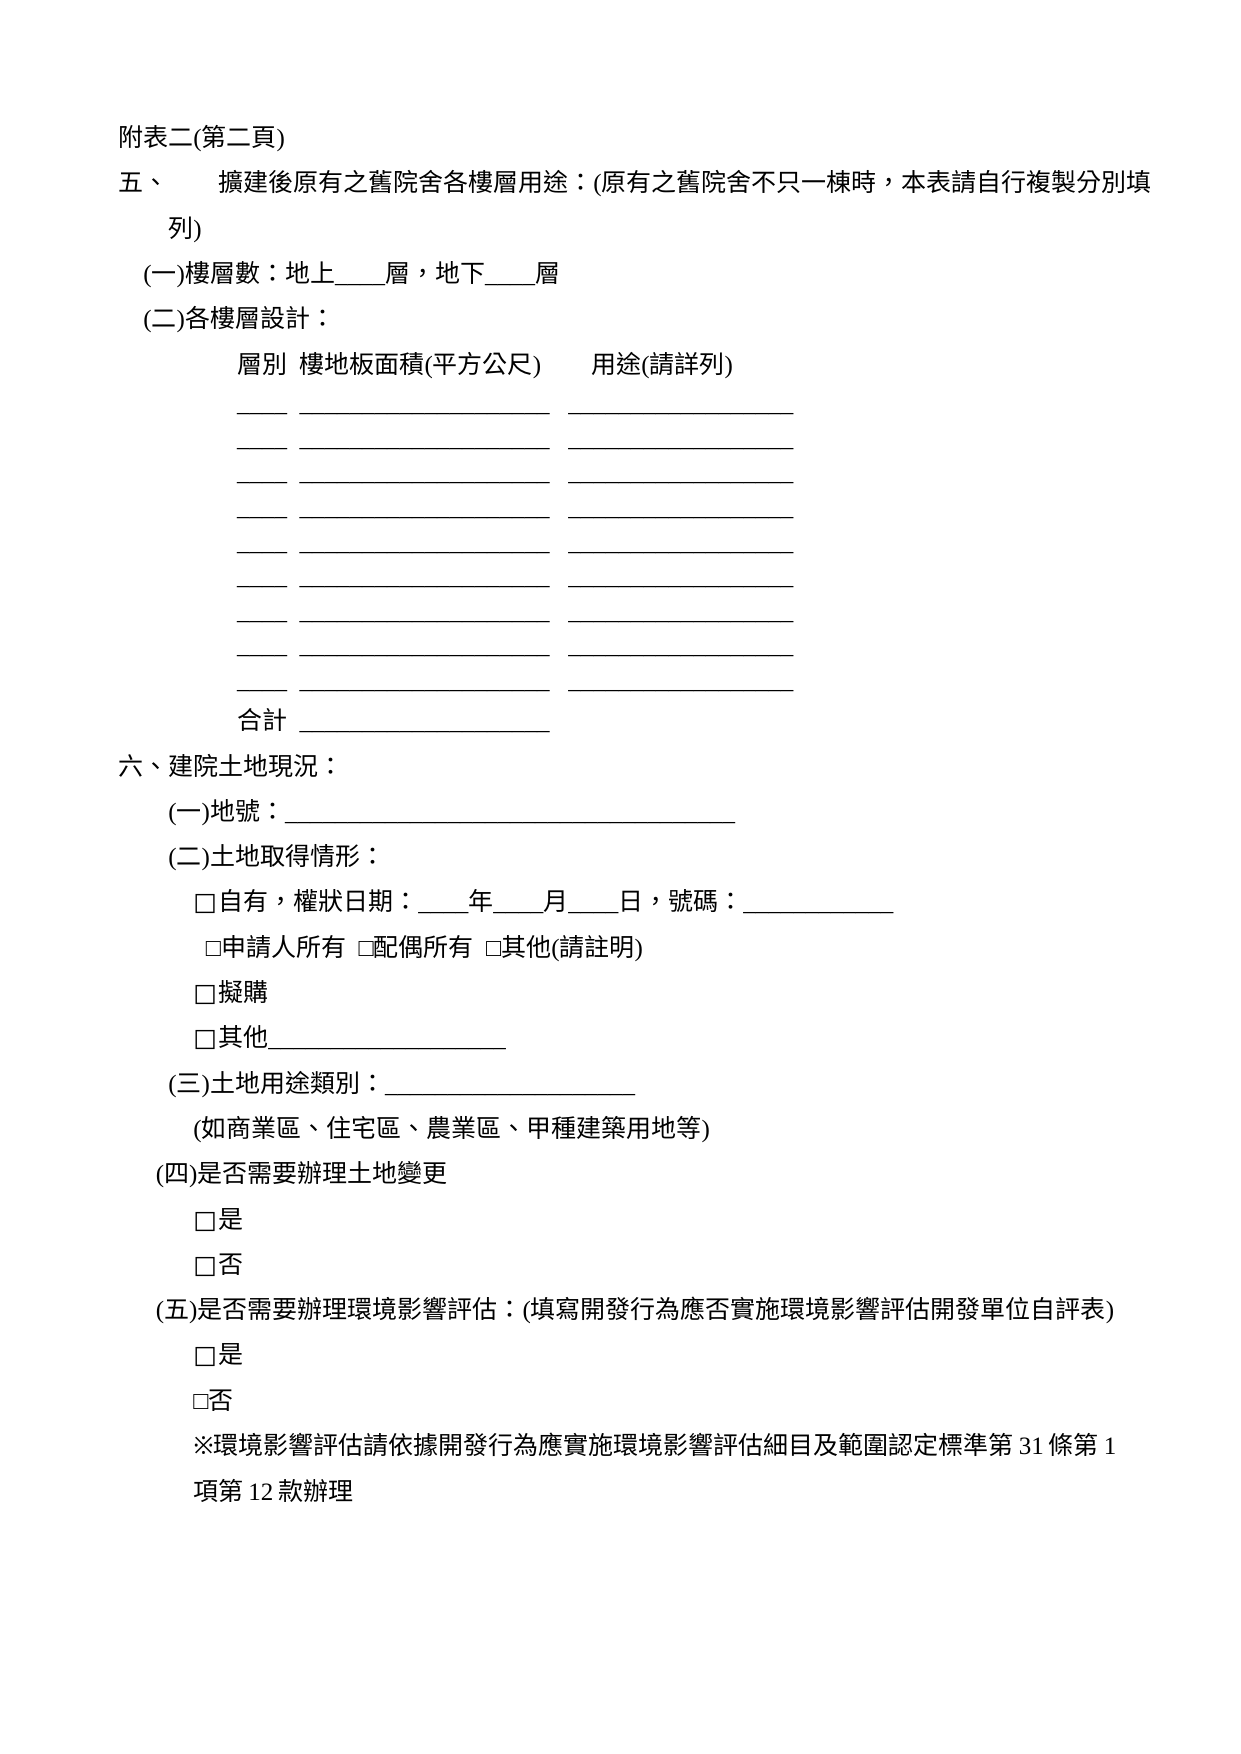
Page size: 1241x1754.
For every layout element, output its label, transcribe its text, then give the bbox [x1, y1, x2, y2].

text ____ ____________________ __________________ [143, 631, 1175, 659]
text 合計 ____________________ [143, 701, 1175, 737]
text (五)是否需要辦理環境影響評估：(填寫開發行為應否實施環境影響評估開發單位自評表) [143, 1290, 1175, 1326]
list 是 [193, 1335, 1175, 1371]
text □申請人所有 □配偶所有 □其他(請註明) [193, 927, 1175, 963]
text (二)土地取得情形： [168, 837, 1175, 873]
list 擬購 [193, 972, 1175, 1009]
text 層別 樓地板面積(平方公尺) 用途(請詳列) [143, 344, 1175, 380]
list 自有，權狀日期：____年____月____日，號碼：____________ [193, 882, 1175, 918]
text (一)樓層數：地上____層，地下____層 [143, 253, 1175, 290]
text ____ ____________________ __________________ [143, 493, 1175, 521]
text (一)地號：____________________________________ [168, 791, 1175, 827]
list 是 [193, 1199, 1175, 1235]
text (二)各樓層設計： [143, 299, 1175, 335]
text ____ ____________________ __________________ [143, 666, 1175, 694]
list 其他___________________ [193, 1018, 1175, 1054]
text ____ ____________________ __________________ [143, 389, 1175, 417]
text 附表二(第二頁) [118, 117, 1175, 154]
text ____ ____________________ __________________ [143, 458, 1175, 486]
text 六、建院土地現況： [118, 746, 1175, 782]
text (如商業區、住宅區、農業區、甲種建築用地等) [168, 1108, 1175, 1145]
text (四)是否需要辦理土地變更 [143, 1154, 1175, 1190]
text ____ ____________________ __________________ [143, 424, 1175, 452]
text ____ ____________________ __________________ [143, 562, 1175, 590]
text ※環境影響評估請依據開發行為應實施環境影響評估細目及範圍認定標準第31條第1項第12款辦理 [193, 1426, 1137, 1507]
text ____ ____________________ __________________ [143, 528, 1175, 555]
list 否 [193, 1244, 1175, 1281]
text ____ ____________________ __________________ [143, 597, 1175, 624]
text □否 [193, 1380, 1175, 1417]
text (三)土地用途類別：____________________ [168, 1063, 1175, 1099]
list 擴建後原有之舊院舍各樓層用途：(原有之舊院舍不只一棟時，本表請自行複製分別填列) [118, 163, 1175, 244]
